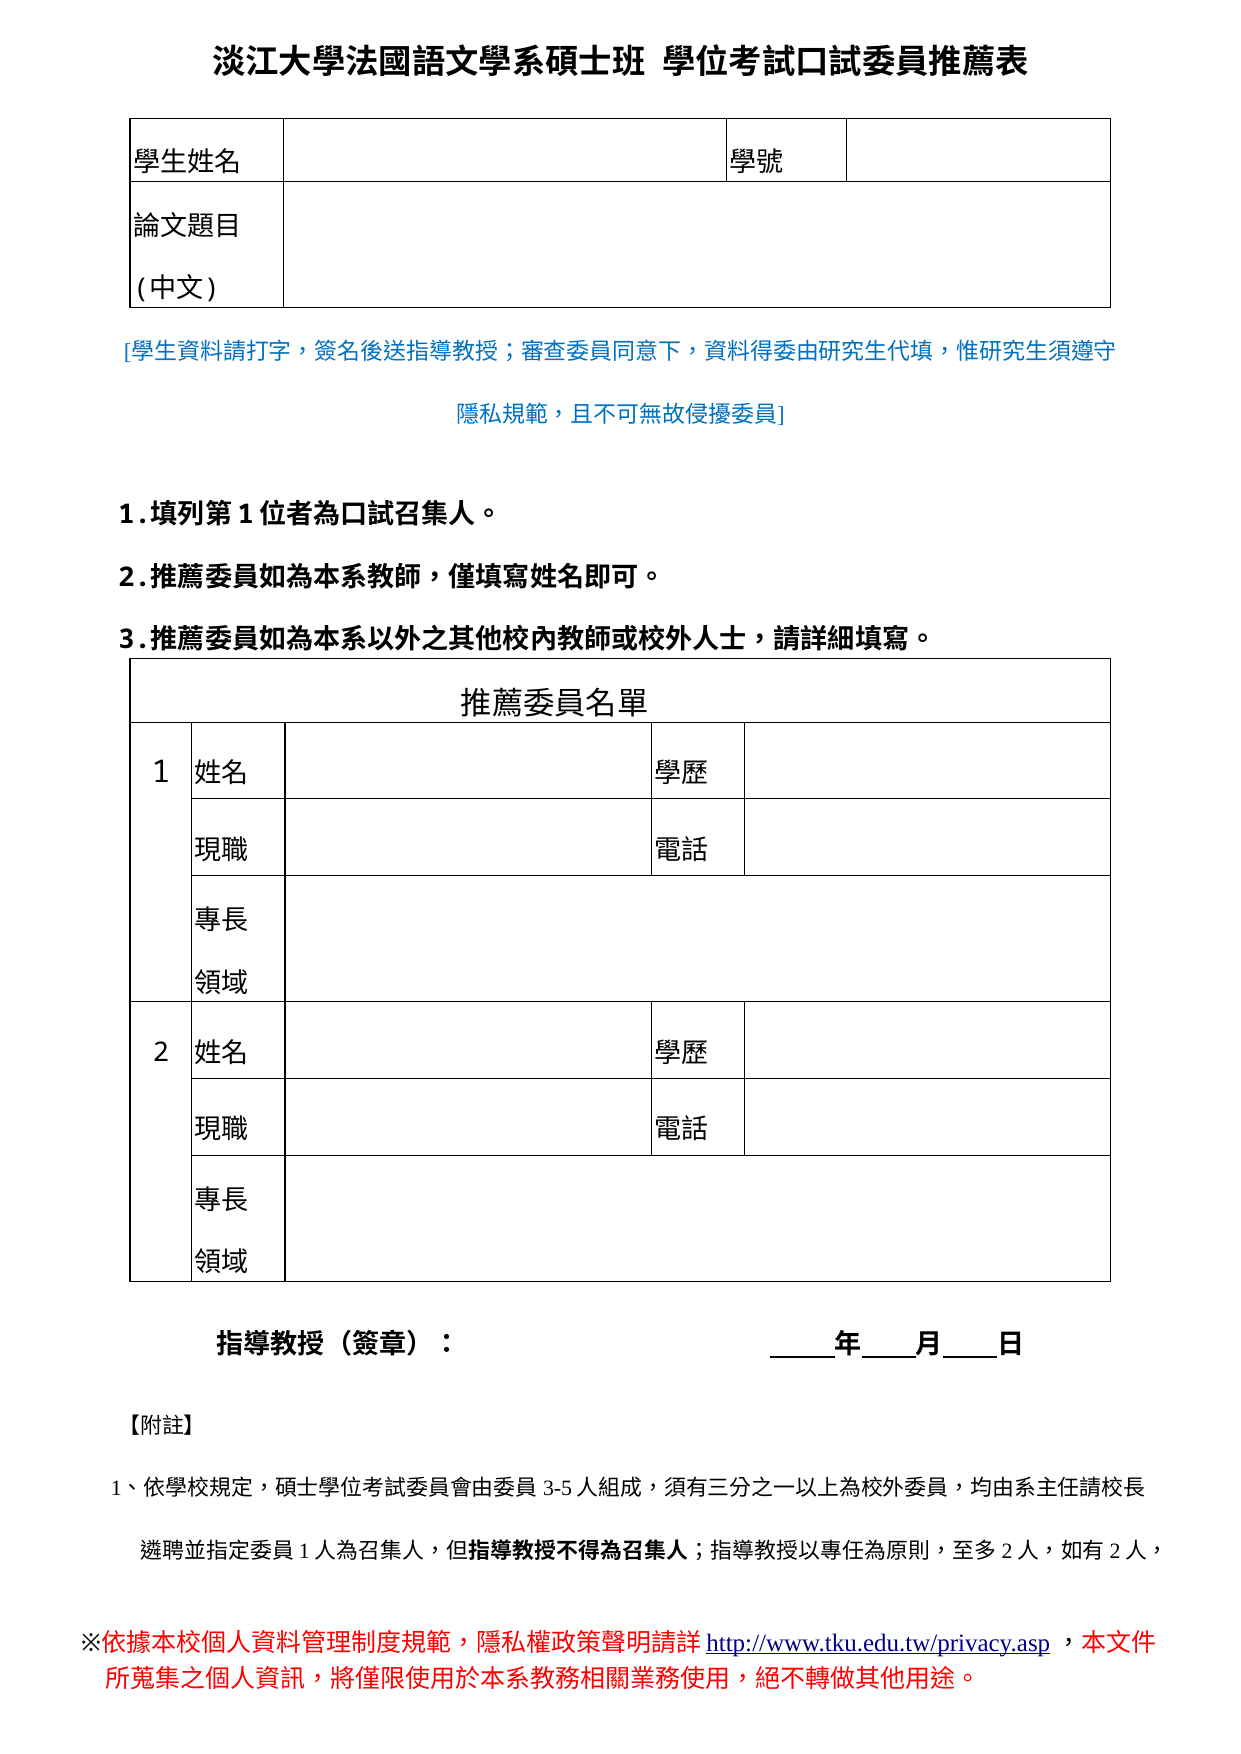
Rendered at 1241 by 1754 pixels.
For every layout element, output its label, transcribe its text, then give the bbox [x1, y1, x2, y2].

table_cell 學歷 [652, 1002, 744, 1078]
table_cell [131, 1155, 191, 1281]
text 淡江大學法國語文學系碩士班 學位考試口試委員推薦表 [118, 17, 1122, 80]
table_cell 姓名 [192, 1002, 284, 1078]
table_header [744, 659, 1110, 722]
table_header 學號 [727, 119, 846, 181]
table_cell 1 [131, 723, 191, 798]
table_header [847, 119, 1110, 181]
text [學生資料請打字，簽名後送指導教授；審查委員同意下，資料得委由研究生代填，惟研究生須遵守隱私規範，且不可無故侵擾委員] [118, 308, 1122, 433]
text 1.填列第1位者為口試召集人。 [118, 471, 1122, 533]
table_cell [286, 1002, 651, 1078]
table_header [131, 659, 192, 722]
text 1、依學校規定，碩士學位考試委員會由委員3-5人組成，須有三分之一以上為校外委員，均由系主任請校長遴聘並指定委員1人為召集人，但指導教授不得為召集人；指導教授以專任為原則，至多2人，如有2人，僅能就其中1人聘任為考試委員。如2人均為考試委員時，考試委員須有5人。 [111, 1444, 1147, 1569]
table_cell [286, 876, 1110, 1001]
table_cell [131, 798, 191, 875]
table_cell [131, 875, 191, 1001]
text 2.推薦委員如為本系教師，僅填寫姓名即可。 [118, 533, 1122, 596]
table_cell 專長 領域 [192, 876, 284, 1001]
table_header [192, 659, 285, 722]
text 【附註】 [118, 1382, 1122, 1444]
table_cell 現職 [192, 1079, 284, 1155]
table_cell [286, 1156, 1110, 1281]
text 3.推薦委員如為本系以外之其他校內教師或校外人士，請詳細填寫。 [118, 596, 1122, 658]
text 指導教授（簽章）： 年 月 日 [118, 1301, 1122, 1363]
table_cell 電話 [652, 1079, 744, 1155]
table_cell [284, 182, 1110, 307]
table_cell 專長 領域 [192, 1156, 284, 1281]
table_cell [286, 723, 651, 798]
table_cell 論文題目 (中文) [131, 182, 283, 307]
table_header [284, 119, 726, 181]
table_header 推薦委員名單 [285, 659, 651, 722]
table_cell 電話 [652, 799, 744, 875]
table_header 學生姓名 [131, 119, 283, 181]
table_cell 現職 [192, 799, 284, 875]
table_cell [745, 1079, 1110, 1155]
table_cell [745, 799, 1110, 875]
table_cell [745, 723, 1110, 798]
table_cell [131, 1078, 191, 1155]
table_cell 學歷 [652, 723, 744, 798]
table_cell [286, 1079, 651, 1155]
table_cell 2 [131, 1002, 191, 1078]
table_cell [286, 799, 651, 875]
table_header [651, 659, 744, 722]
table_cell [745, 1002, 1110, 1078]
table_cell 姓名 [192, 723, 284, 798]
